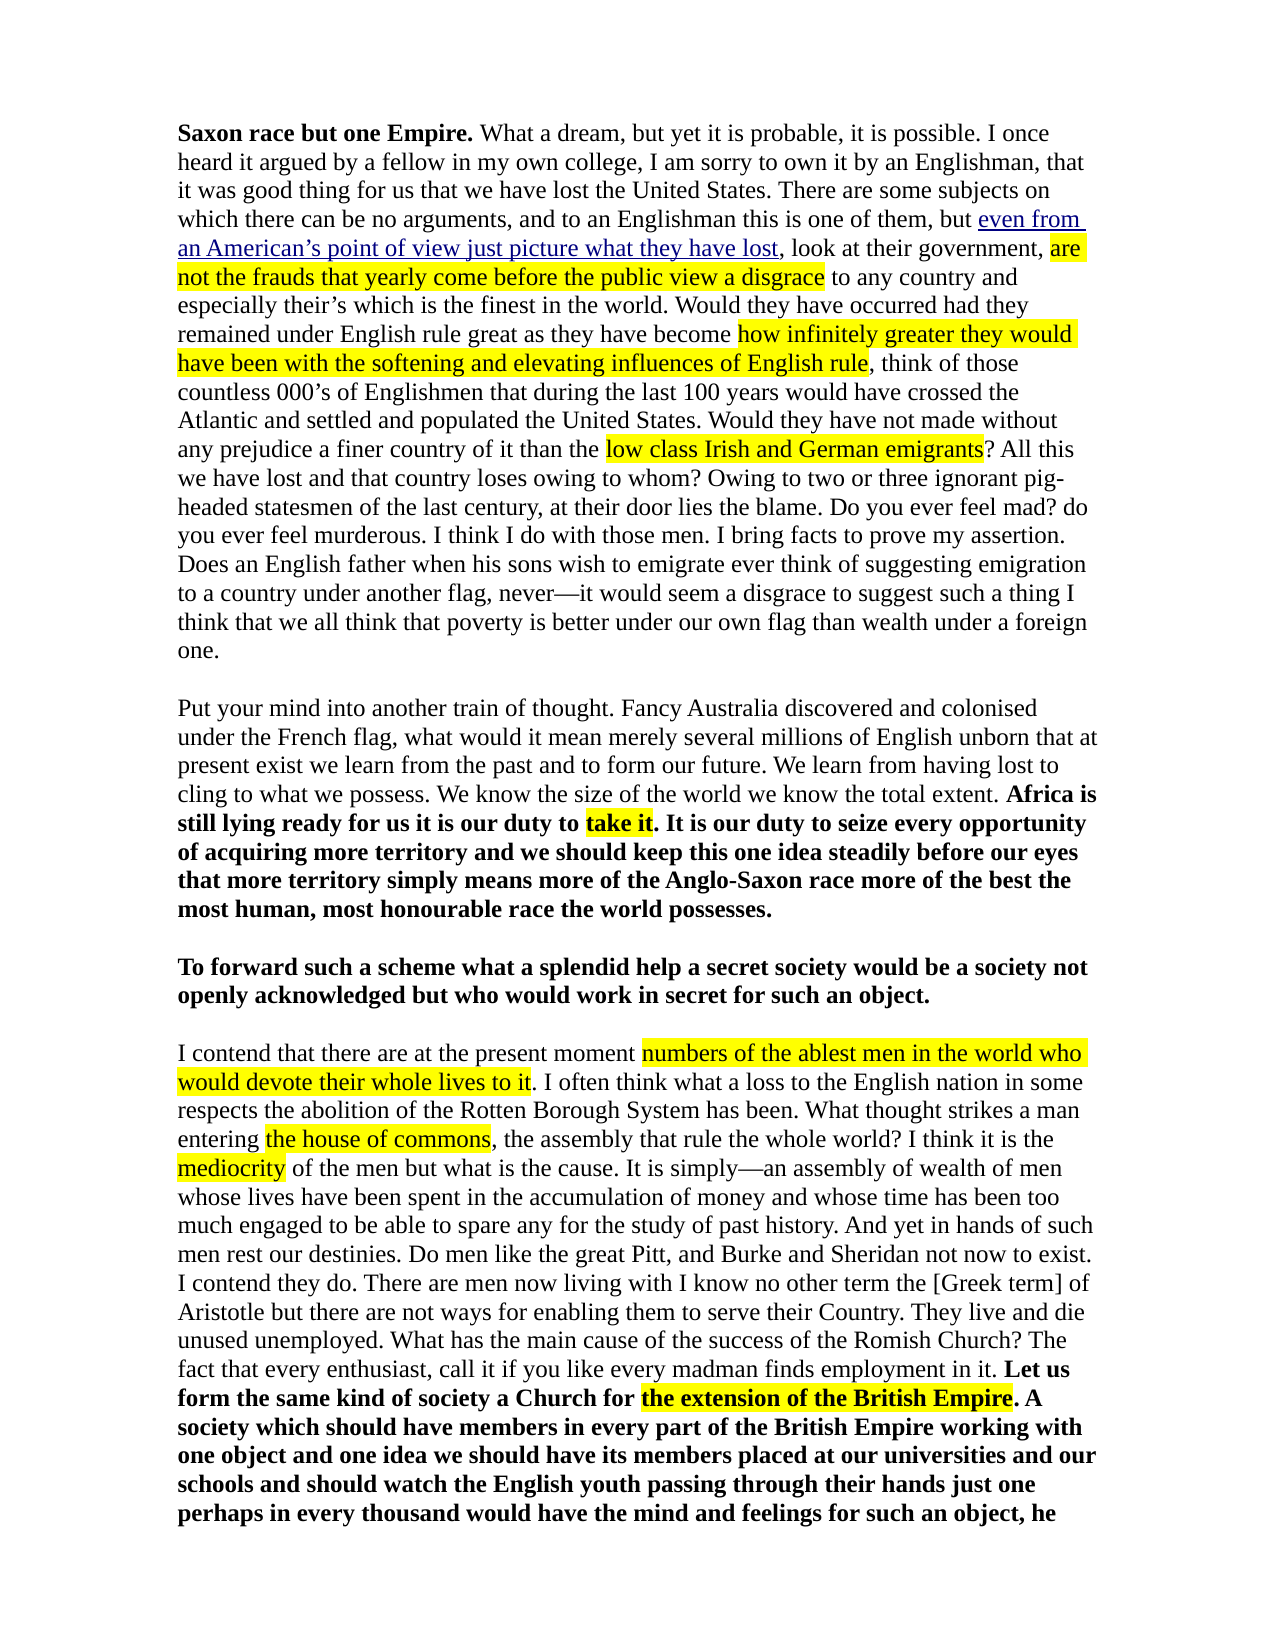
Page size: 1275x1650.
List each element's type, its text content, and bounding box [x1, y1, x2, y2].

text Saxon race but one Empire. What a dream, but yet it is probable, it is possible. I once heard it argued by a fellow in my own college, I am sorry to own it by an Englishman, that it was good thing for us that we have lost the United States. There are some subjects on which there can be no arguments, and to an Englishman this is one of them, but even from an American’s point of view just picture what they have lost, look at their government, are not the frauds that yearly come before the public view a disgrace to any country and especially their’s which is the finest in the world. Would they have occurred had they remained under English rule great as they have become how infinitely greater they would have been with the softening and elevating influences of English rule, think of those countless 000’s of Englishmen that during the last 100 years would have crossed the Atlantic and settled and populated the United States. Would they have not made without any prejudice a finer country of it than the low class Irish and German emigrants? All this we have lost and that country loses owing to whom? Owing to two or three ignorant pig-headed statesmen of the last century, at their door lies the blame. Do you ever feel mad? do you ever feel murderous. I think I do with those men. I bring facts to prove my assertion. Does an English father when his sons wish to emigrate ever think of suggesting emigration to a country under another flag, never—it would seem a disgrace to suggest such a thing I think that we all think that poverty is better under our own flag than wealth under a foreign one. Put your mind into another train of thought. Fancy Australia discovered and colonised under the French flag, what would it mean merely several millions of English unborn that at present exist we learn from the past and to form our future. We learn from having lost to cling to what we possess. We know the size of the world we know the total extent. Africa is still lying ready for us it is our duty to take it. It is our duty to seize every opportunity of acquiring more territory and we should keep this one idea steadily before our eyes that more territory simply means more of the Anglo-Saxon race more of the best the most human, most honourable race the world possesses. To forward such a scheme what a splendid help a secret society would be a society not openly acknowledged but who would work in secret for such an object. I contend that there are at the present moment numbers of the ablest men in the world who would devote their whole lives to it. I often think what a loss to the English nation in some respects the abolition of the Rotten Borough System has been. What thought strikes a man entering the house of commons, the assembly that rule the whole world? I think it is the mediocrity of the men but what is the cause. It is simply—an assembly of wealth of men whose lives have been spent in the accumulation of money and whose time has been too much engaged to be able to spare any for the study of past history. And yet in hands of such men rest our destinies. Do men like the great Pitt, and Burke and Sheridan not now to exist. I contend they do. There are men now living with I know no other term the [Greek term] of Aristotle but there are not ways for enabling them to serve their Country. They live and die unused unemployed. What has the main cause of the success of the Romish Church? The fact that every enthusiast, call it if you like every madman finds employment in it. Let us form the same kind of society a Church for the extension of the British Empire. A society which should have members in every part of the British Empire working with one object and one idea we should have its members placed at our universities and our schools and should watch the English youth passing through their hands just one perhaps in every thousand would have the mind and feelings for such an object, he [177, 118, 1098, 1527]
